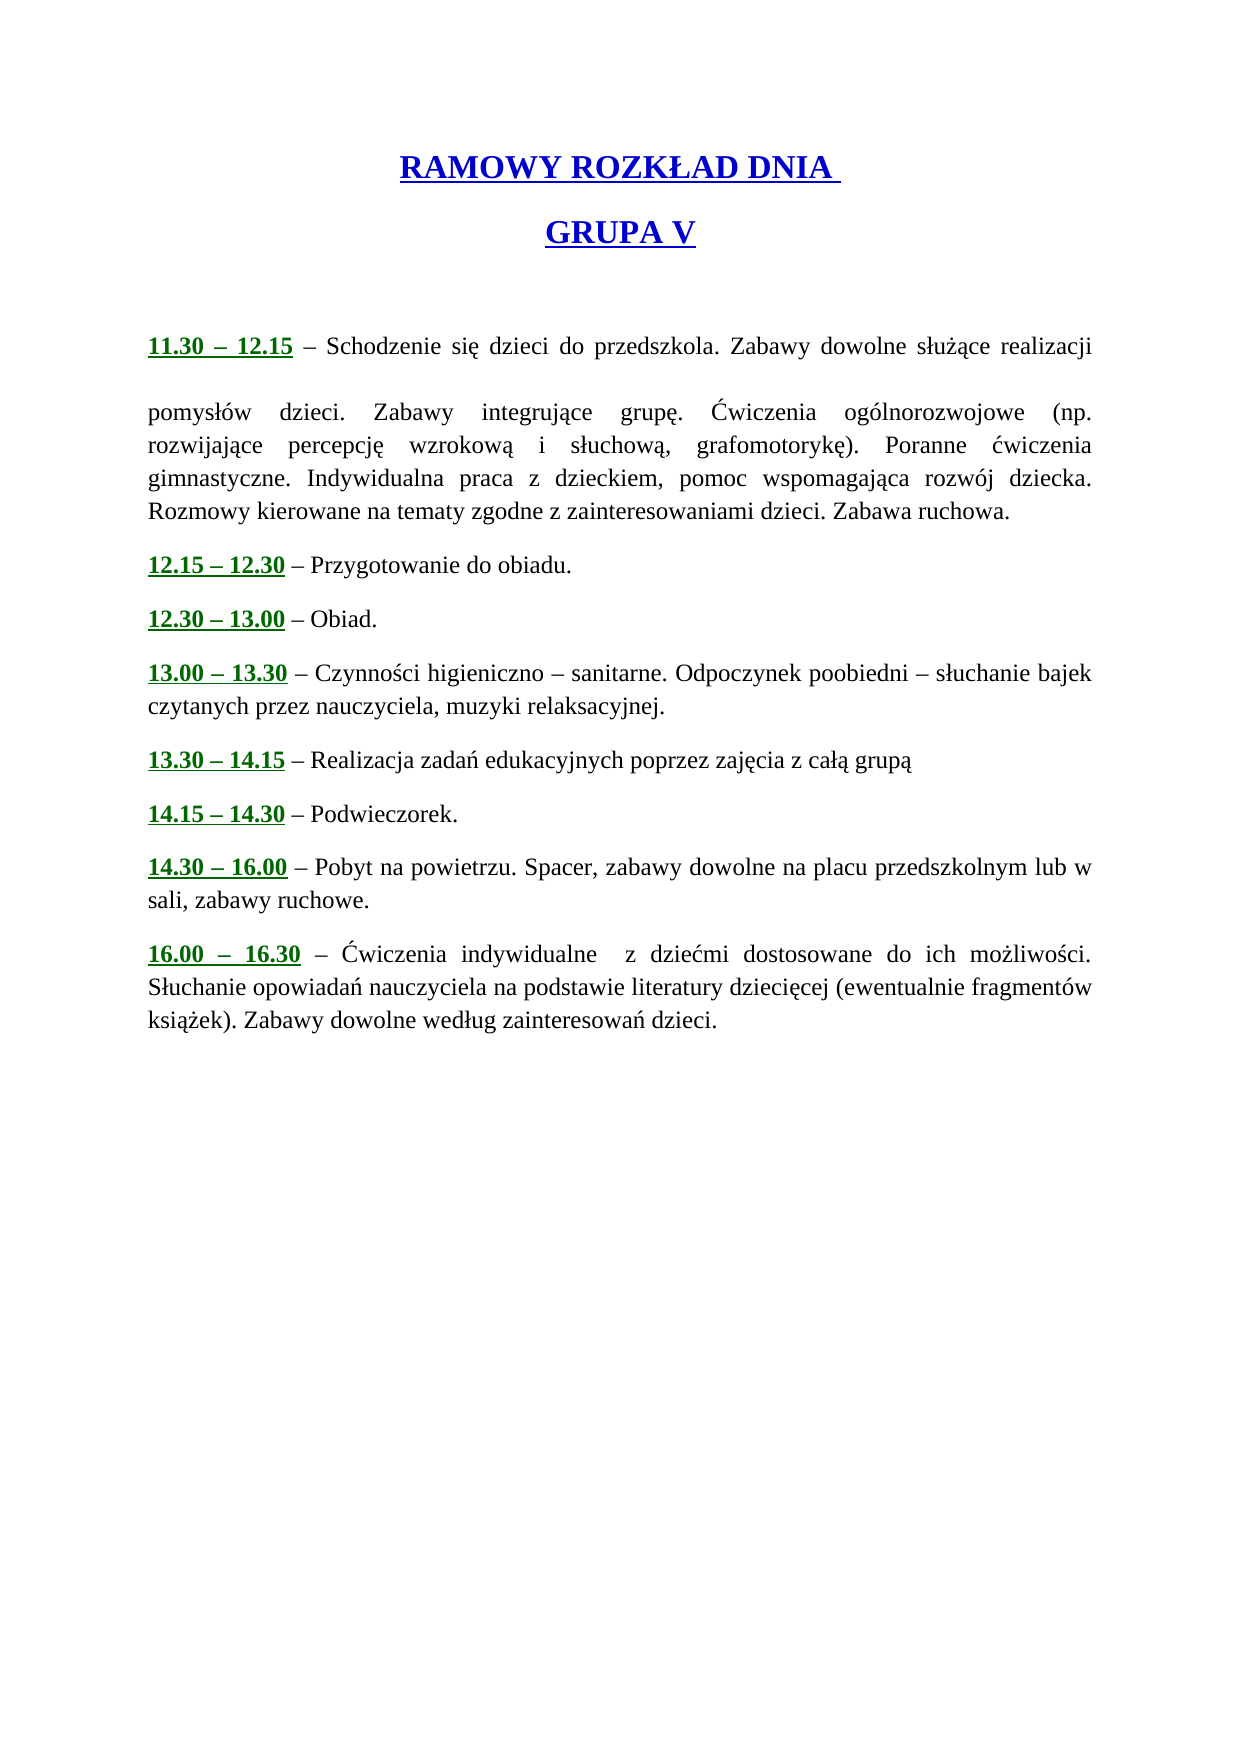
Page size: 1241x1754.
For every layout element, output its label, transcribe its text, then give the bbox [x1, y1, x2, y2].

text RAMOWY ROZKŁAD DNIA [148, 148, 1093, 186]
text 12.30 – 13.00 – Obiad. [148, 604, 1093, 633]
text GRUPA V [148, 212, 1093, 251]
text 16.00 – 16.30 – Ćwiczenia indywidualne z dziećmi dostosowane do ich możliwości. Słuchanie opowiadań nauczyciela na podstawie literatury dziecięcej (ewentualnie fragmentów książek). Zabawy dowolne według zainteresowań dzieci. [148, 939, 1093, 1034]
text 11.30 – 12.15 – Schodzenie się dzieci do przedszkola. Zabawy dowolne służące realizacji pomysłów dzieci. Zabawy integrujące grupę. Ćwiczenia ogólnorozwojowe (np. rozwijające percepcję wzrokową i słuchową, grafomotorykę). Poranne ćwiczenia gimnastyczne. Indywidualna praca z dzieckiem, pomoc wspomagająca rozwój dziecka. Rozmowy kierowane na tematy zgodne z zainteresowaniami dzieci. Zabawa ruchowa. [148, 331, 1093, 525]
text 13.30 – 14.15 – Realizacja zadań edukacyjnych poprzez zajęcia z całą grupą [148, 745, 1093, 773]
text 13.00 – 13.30 – Czynności higieniczno – sanitarne. Odpoczynek poobiedni – słuchanie bajek czytanych przez nauczyciela, muzyki relaksacyjnej. [148, 658, 1093, 720]
text 12.15 – 12.30 – Przygotowanie do obiadu. [148, 550, 1093, 579]
text 14.15 – 14.30 – Podwieczorek. [148, 799, 1093, 827]
text 14.30 – 16.00 – Pobyt na powietrzu. Spacer, zabawy dowolne na placu przedszkolnym lub w sali, zabawy ruchowe. [148, 852, 1093, 914]
